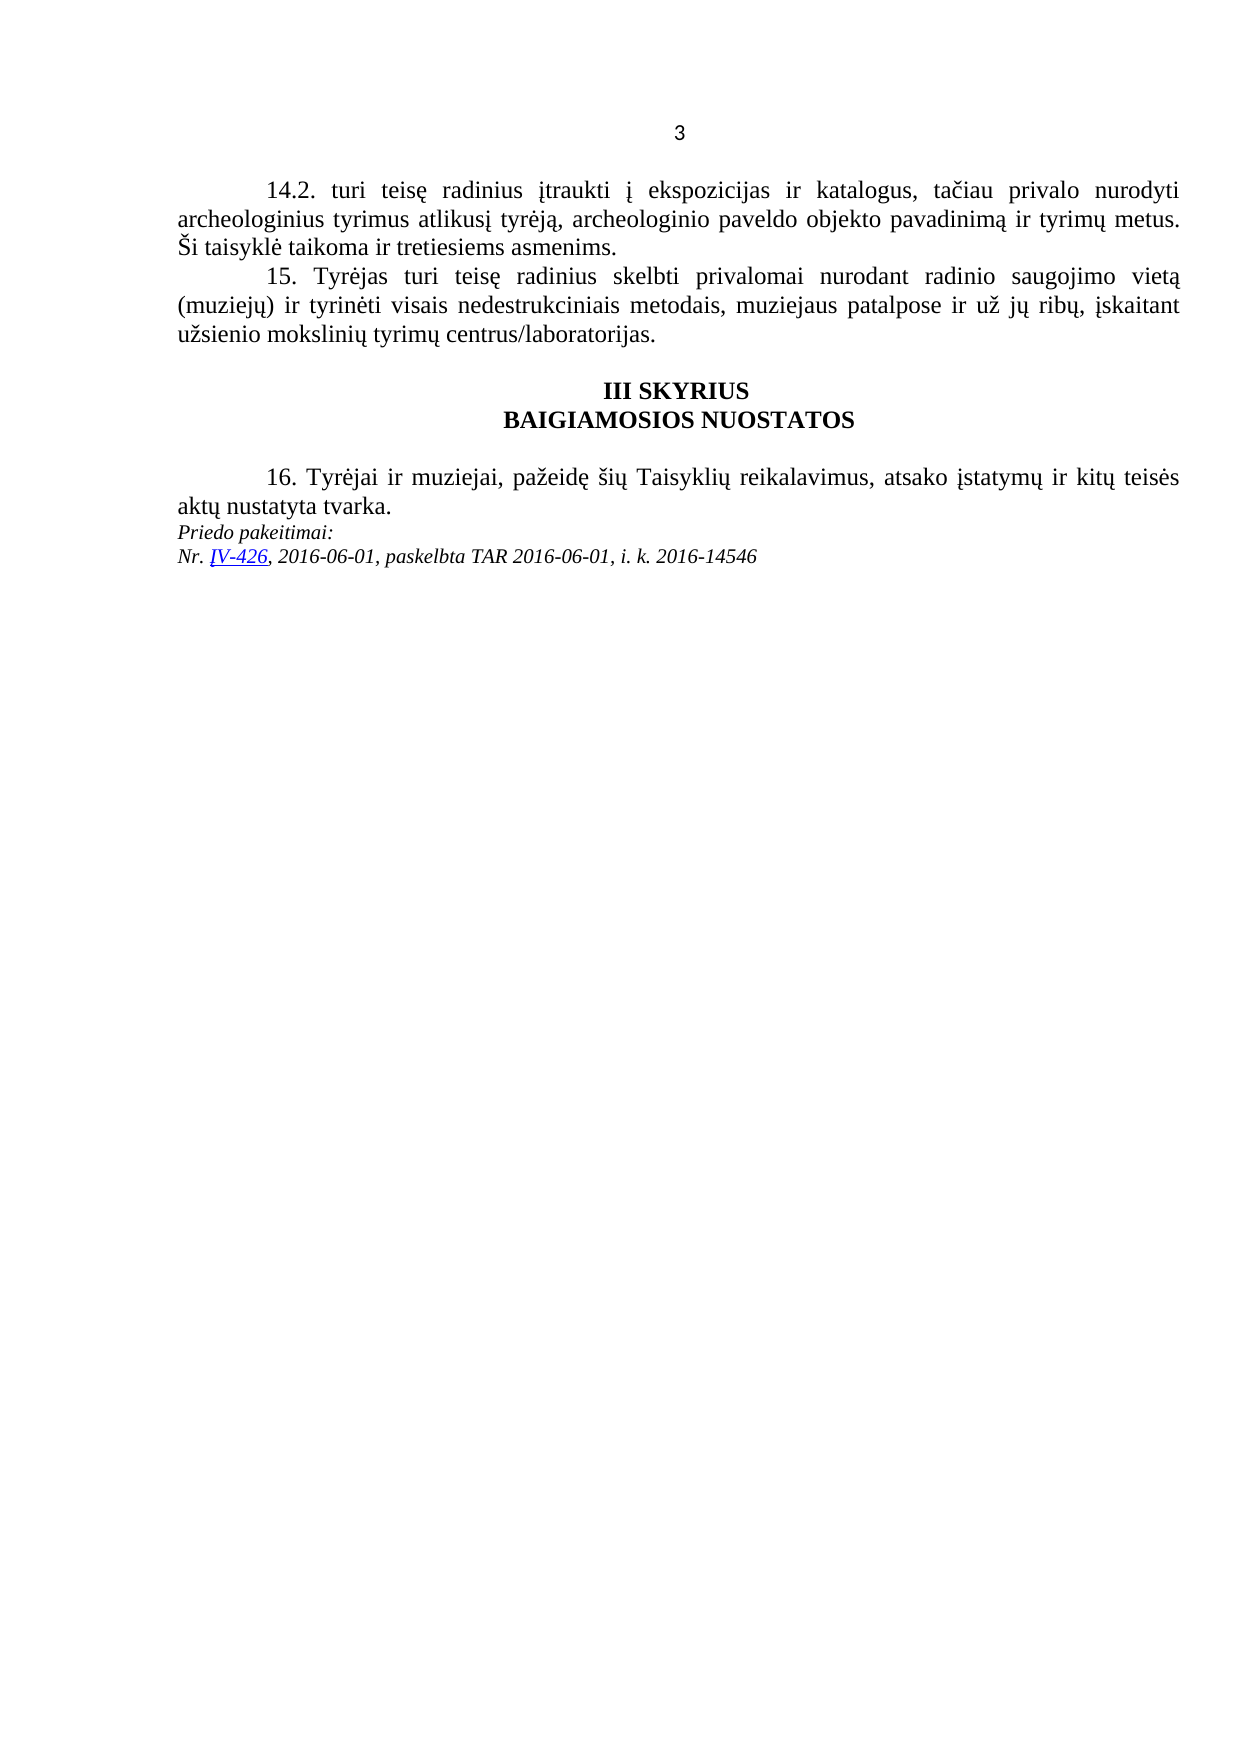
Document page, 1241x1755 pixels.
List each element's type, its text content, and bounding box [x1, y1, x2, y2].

text Nr. ĮV-426, 2016-06-01, paskelbta TAR 2016-06-01, i. k. 2016-14546 [177, 544, 1181, 568]
text 15. Tyrėjas turi teisę radinius skelbti privalomai nurodant radinio saugojimo vietą (muziejų) ir tyrinėti visais nedestrukciniais metodais, muziejaus patalpose ir už jų ribų, įskaitant užsienio mokslinių tyrimų centrus/laboratorijas. [177, 261, 1181, 347]
text III SKYRIUS [177, 376, 1181, 405]
text 16. Tyrėjai ir muziejai, pažeidę šių Taisyklių reikalavimus, atsako įstatymų ir kitų teisės aktų nustatyta tvarka. [177, 462, 1181, 520]
text BAIGIAMOSIOS NUOSTATOS [177, 405, 1181, 434]
text 14.2. turi teisę radinius įtraukti į ekspozicijas ir katalogus, tačiau privalo nurodyti archeologinius tyrimus atlikusį tyrėją, archeologinio paveldo objekto pavadinimą ir tyrimų metus. Ši taisyklė taikoma ir tretiesiems asmenims. [177, 175, 1181, 261]
text Priedo pakeitimai: [177, 520, 1181, 544]
